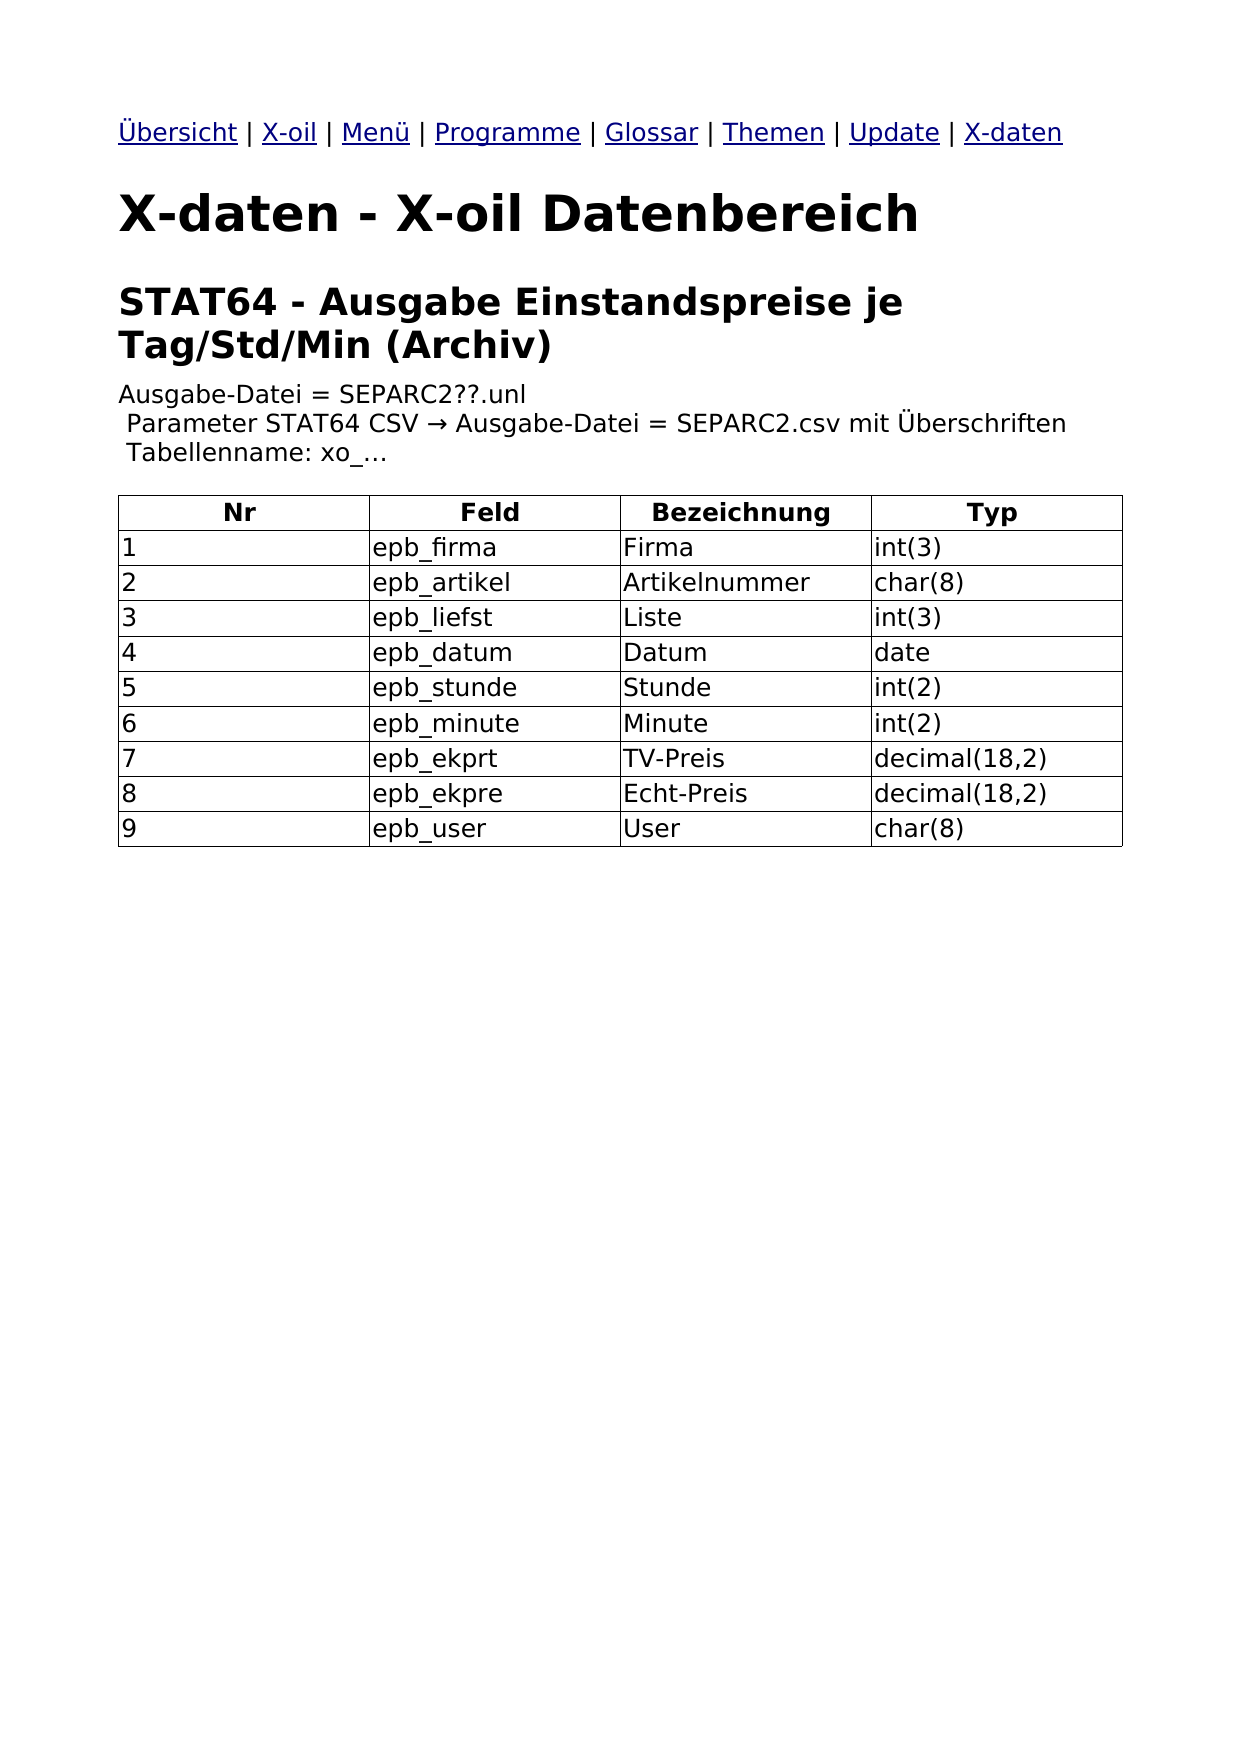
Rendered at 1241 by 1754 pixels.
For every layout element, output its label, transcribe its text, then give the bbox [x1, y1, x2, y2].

table_cell 6 [119, 707, 369, 741]
table_cell epb_user [370, 812, 620, 846]
table_cell epb_firma [370, 531, 620, 565]
table_cell epb_datum [370, 637, 620, 671]
table_cell epb_artikel [370, 566, 620, 600]
table_header Feld [370, 496, 620, 530]
table_cell Artikelnummer [621, 566, 871, 600]
table_cell Firma [621, 531, 871, 565]
table_cell 1 [119, 531, 369, 565]
table_cell Stunde [621, 672, 871, 706]
table_cell Minute [621, 707, 871, 741]
table_cell epb_liefst [370, 601, 620, 636]
table_cell int(3) [872, 601, 1122, 636]
table_cell Datum [621, 637, 871, 671]
table_cell int(2) [872, 707, 1122, 741]
table_cell 3 [119, 601, 369, 636]
table_cell char(8) [872, 566, 1122, 600]
table_cell date [872, 637, 1122, 671]
table_cell TV-Preis [621, 742, 871, 776]
table_cell epb_ekpre [370, 777, 620, 811]
table_cell char(8) [872, 812, 1122, 846]
table_header Typ [872, 496, 1122, 530]
table_cell decimal(18,2) [872, 742, 1122, 776]
table_cell Echt-Preis [621, 777, 871, 811]
text Übersicht | X-oil | Menü | Programme | Glossar | Themen | Update | X-daten [118, 118, 1122, 147]
table_header Nr [119, 496, 369, 530]
table_cell decimal(18,2) [872, 777, 1122, 811]
table_cell 5 [119, 672, 369, 706]
table_cell int(3) [872, 531, 1122, 565]
subtitle X-daten - X-oil Datenbereich [118, 185, 1122, 243]
table_cell 7 [119, 742, 369, 776]
table_cell 9 [119, 812, 369, 846]
table_cell 8 [119, 777, 369, 811]
text Ausgabe-Datei = SEPARC2??.unl Parameter STAT64 CSV → Ausgabe-Datei = SEPARC2.csv mit Überschriften Tabellenname: xo_… [118, 380, 1122, 468]
table_cell epb_ekprt [370, 742, 620, 776]
table_cell epb_stunde [370, 672, 620, 706]
table_cell epb_minute [370, 707, 620, 741]
table_cell Liste [621, 601, 871, 636]
subtitle STAT64 - Ausgabe Einstandspreise je Tag/Std/Min (Archiv) [118, 281, 1122, 368]
table_cell 4 [119, 637, 369, 671]
table_cell User [621, 812, 871, 846]
table_cell 2 [119, 566, 369, 600]
table_header Bezeichnung [621, 496, 871, 530]
table_cell int(2) [872, 672, 1122, 706]
